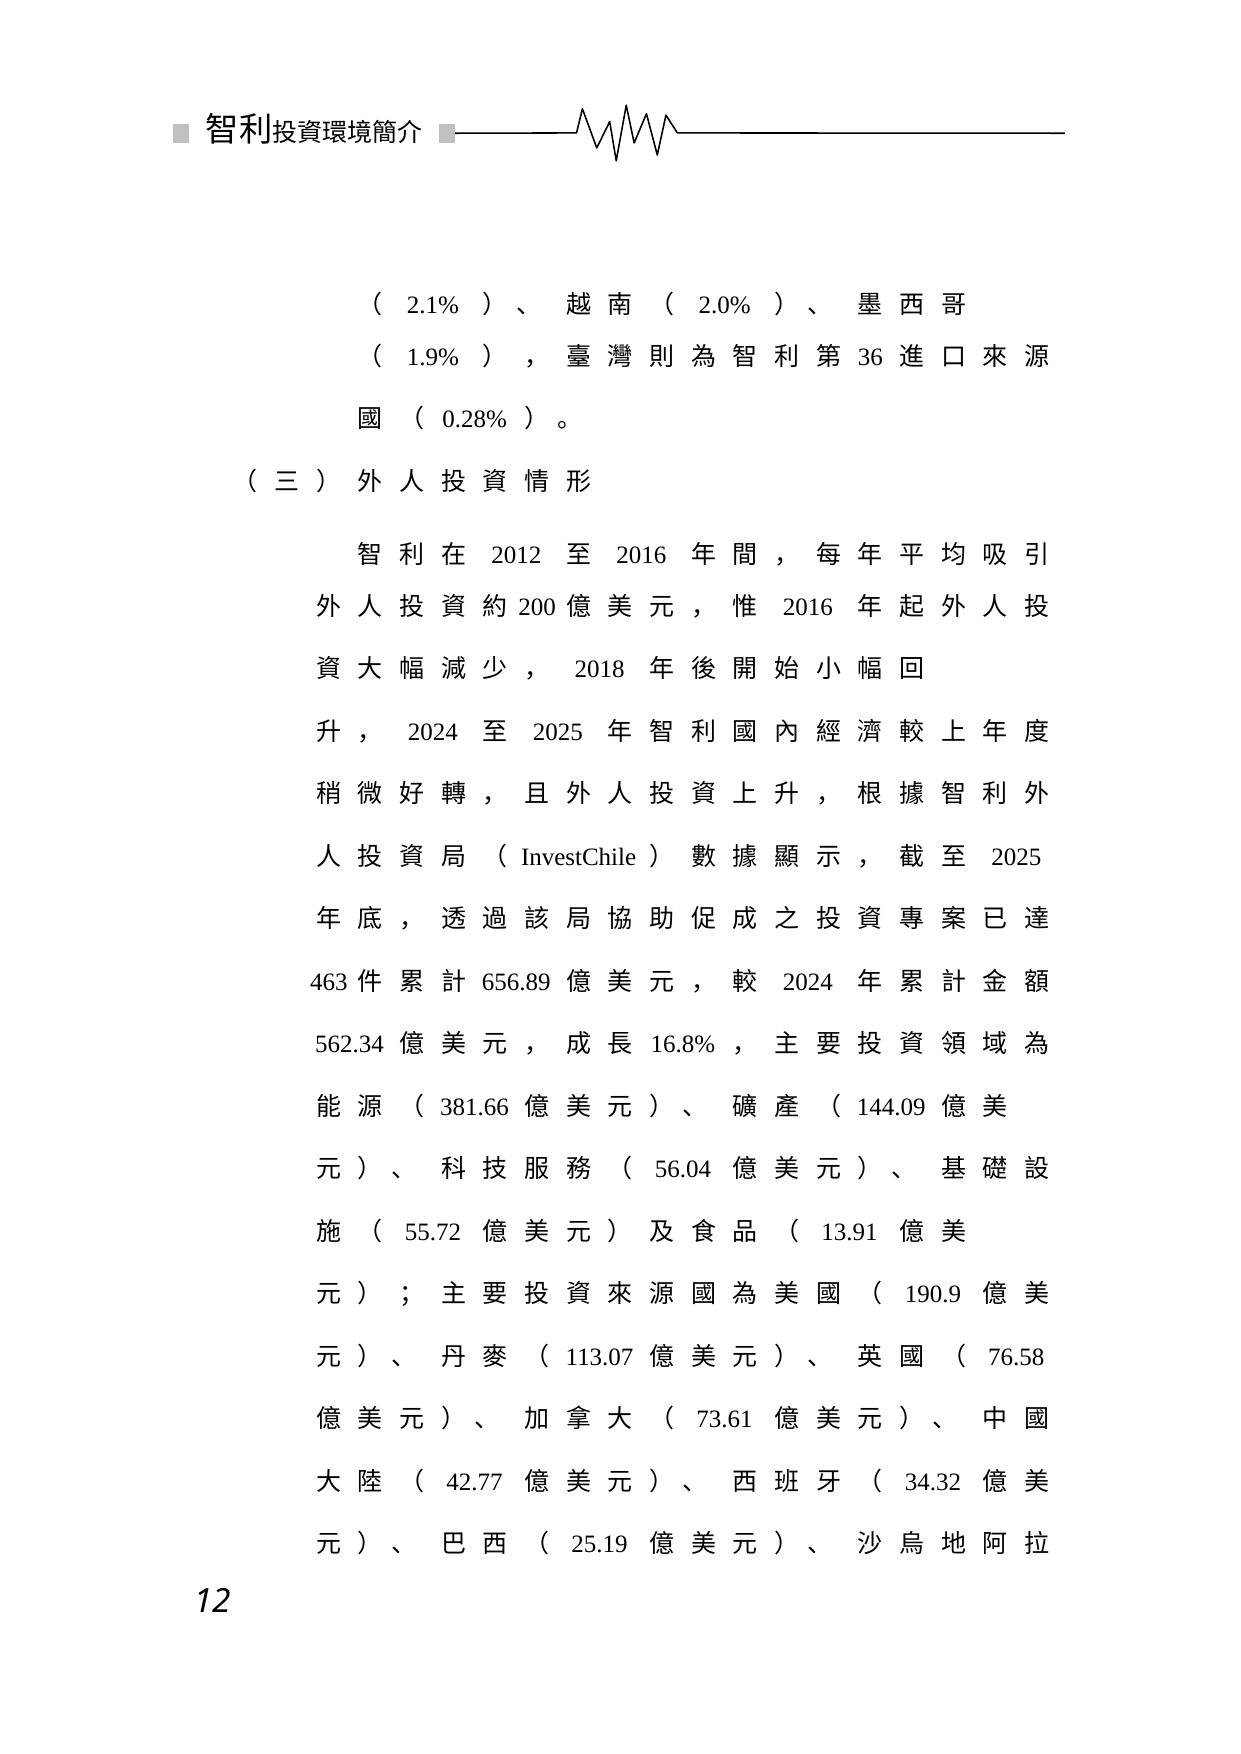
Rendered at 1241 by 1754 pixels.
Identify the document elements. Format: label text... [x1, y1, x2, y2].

text （2.1%）、越南（2.0%）、墨西哥（1.9%），臺灣則為智利第36進口來源國（0.28%）。 [330, 250, 1058, 438]
text 智利在2012至2016年間，每年平均吸引外人投資約200億美元，惟2016年起外人投資大幅減少，2018年後開始小幅回升，2024至2025年智利國內經濟較上年度稍微好轉，且外人投資上升，根據智利外人投資局（InvestChile）數據顯示，截至2025年底，透過該局協助促成之投資專案已達463件累計656.89億美元，較2024年累計金額562.34億美元，成長16.8%，主要投資領域為能源（381.66億美元）、礦產（144.09億美元）、科技服務（56.04億美元）、基礎設施（55.72億美元）及食品（13.91億美元）；主要投資來源國為美國（190.9億美元）、丹麥（113.07億美元）、英國（76.58億美元）、加拿大（73.61億美元）、中國大陸（42.77億美元）、西班牙（34.32億美元）、巴西（25.19億美元）、沙烏地阿拉 [281, 500, 1058, 1563]
text （三）外人投資情形 [207, 438, 1058, 500]
